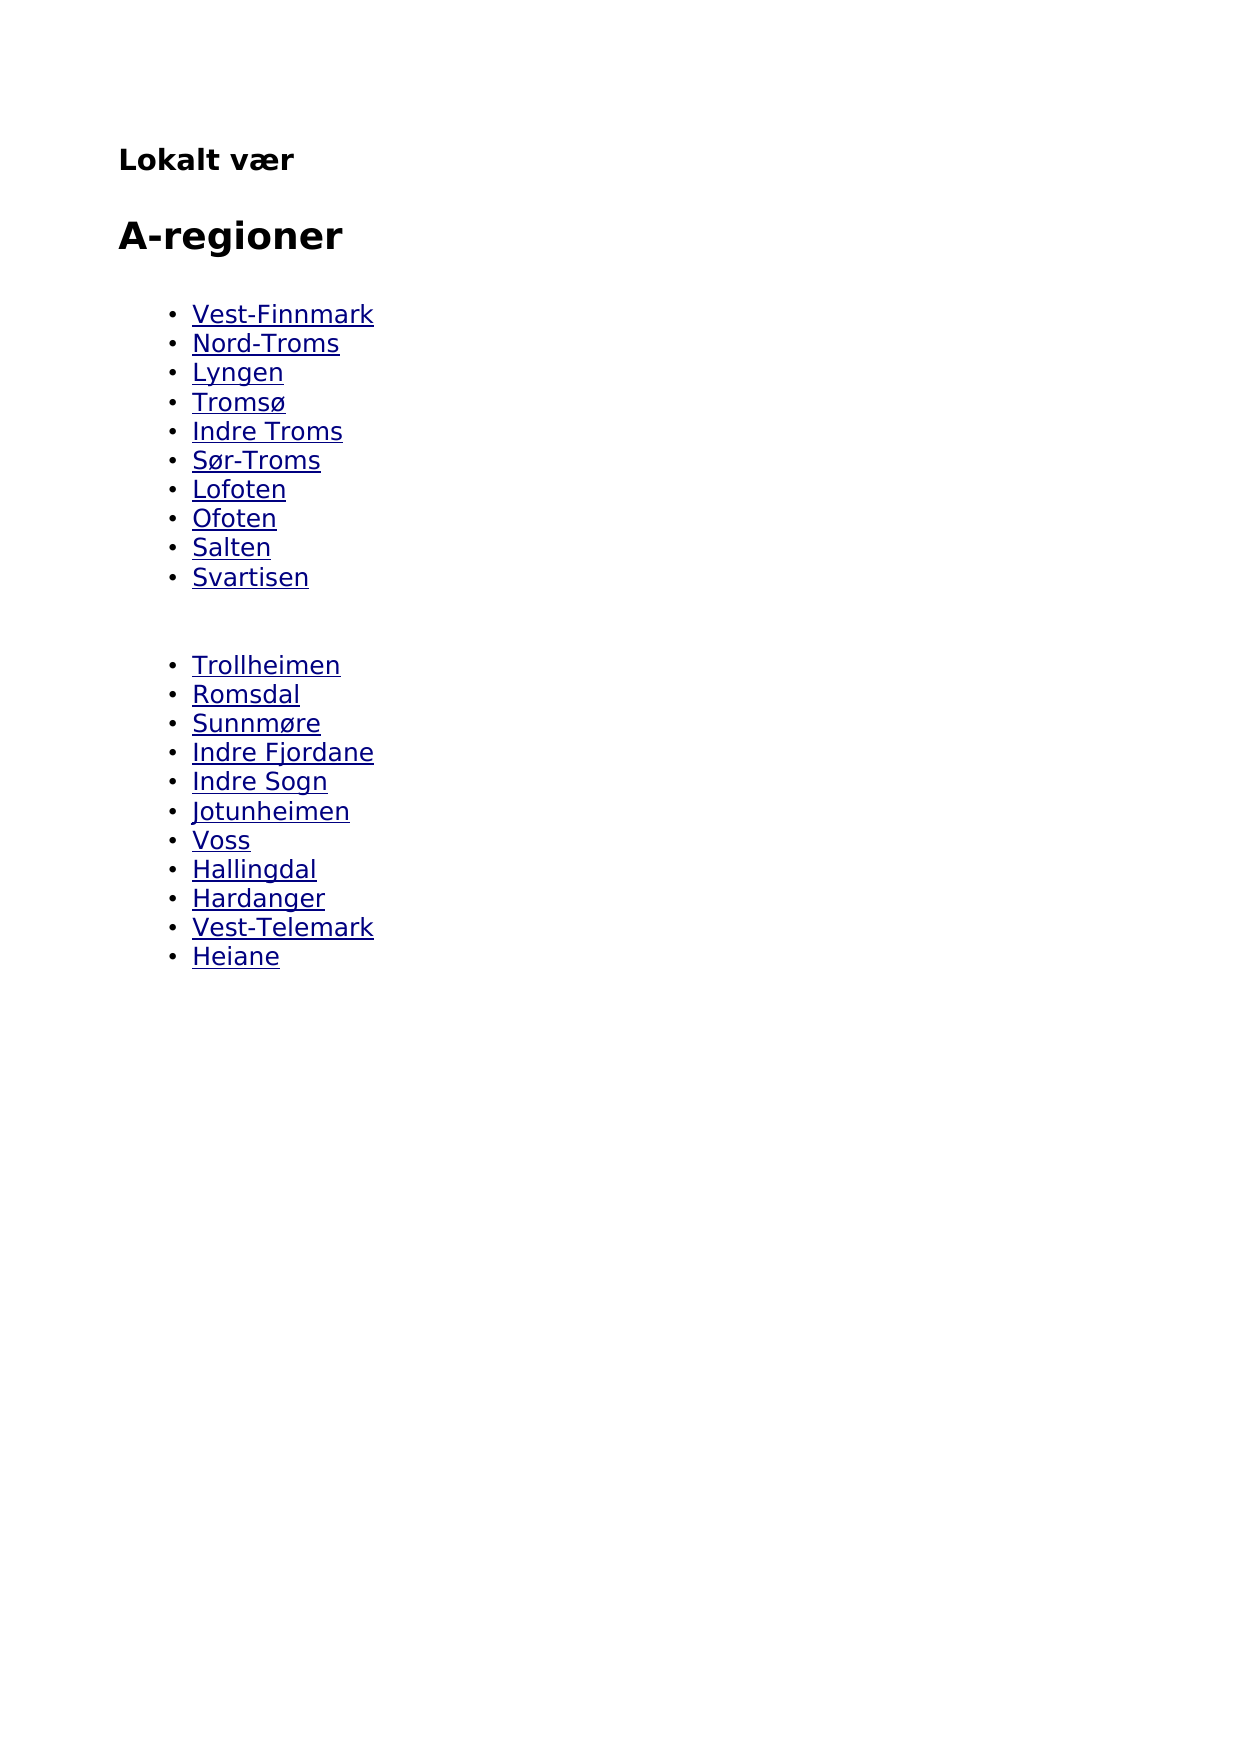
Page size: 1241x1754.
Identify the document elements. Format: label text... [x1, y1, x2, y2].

list Salten [177, 533, 1122, 563]
list Lofoten [177, 475, 1122, 504]
list Lyngen [177, 358, 1122, 388]
subtitle Lokalt vær [118, 143, 1122, 177]
list Hallingdal [177, 855, 1122, 884]
list Trollheimen [177, 651, 1122, 680]
list Jotunheimen [177, 797, 1122, 826]
list Vest-Finnmark [177, 300, 1122, 329]
list Ofoten [177, 504, 1122, 533]
list Heiane [177, 942, 1122, 972]
list Nord-Troms [177, 329, 1122, 358]
list Voss [177, 826, 1122, 855]
list Indre Fjordane [177, 738, 1122, 767]
list Romsdal [177, 680, 1122, 709]
list Sør-Troms [177, 446, 1122, 475]
list Hardanger [177, 884, 1122, 913]
list Indre Sogn [177, 767, 1122, 797]
list Sunnmøre [177, 709, 1122, 738]
list Svartisen [177, 563, 1122, 592]
list Indre Troms [177, 417, 1122, 446]
list Vest-Telemark [177, 913, 1122, 942]
subtitle A-regioner [118, 214, 1122, 258]
list Tromsø [177, 388, 1122, 417]
